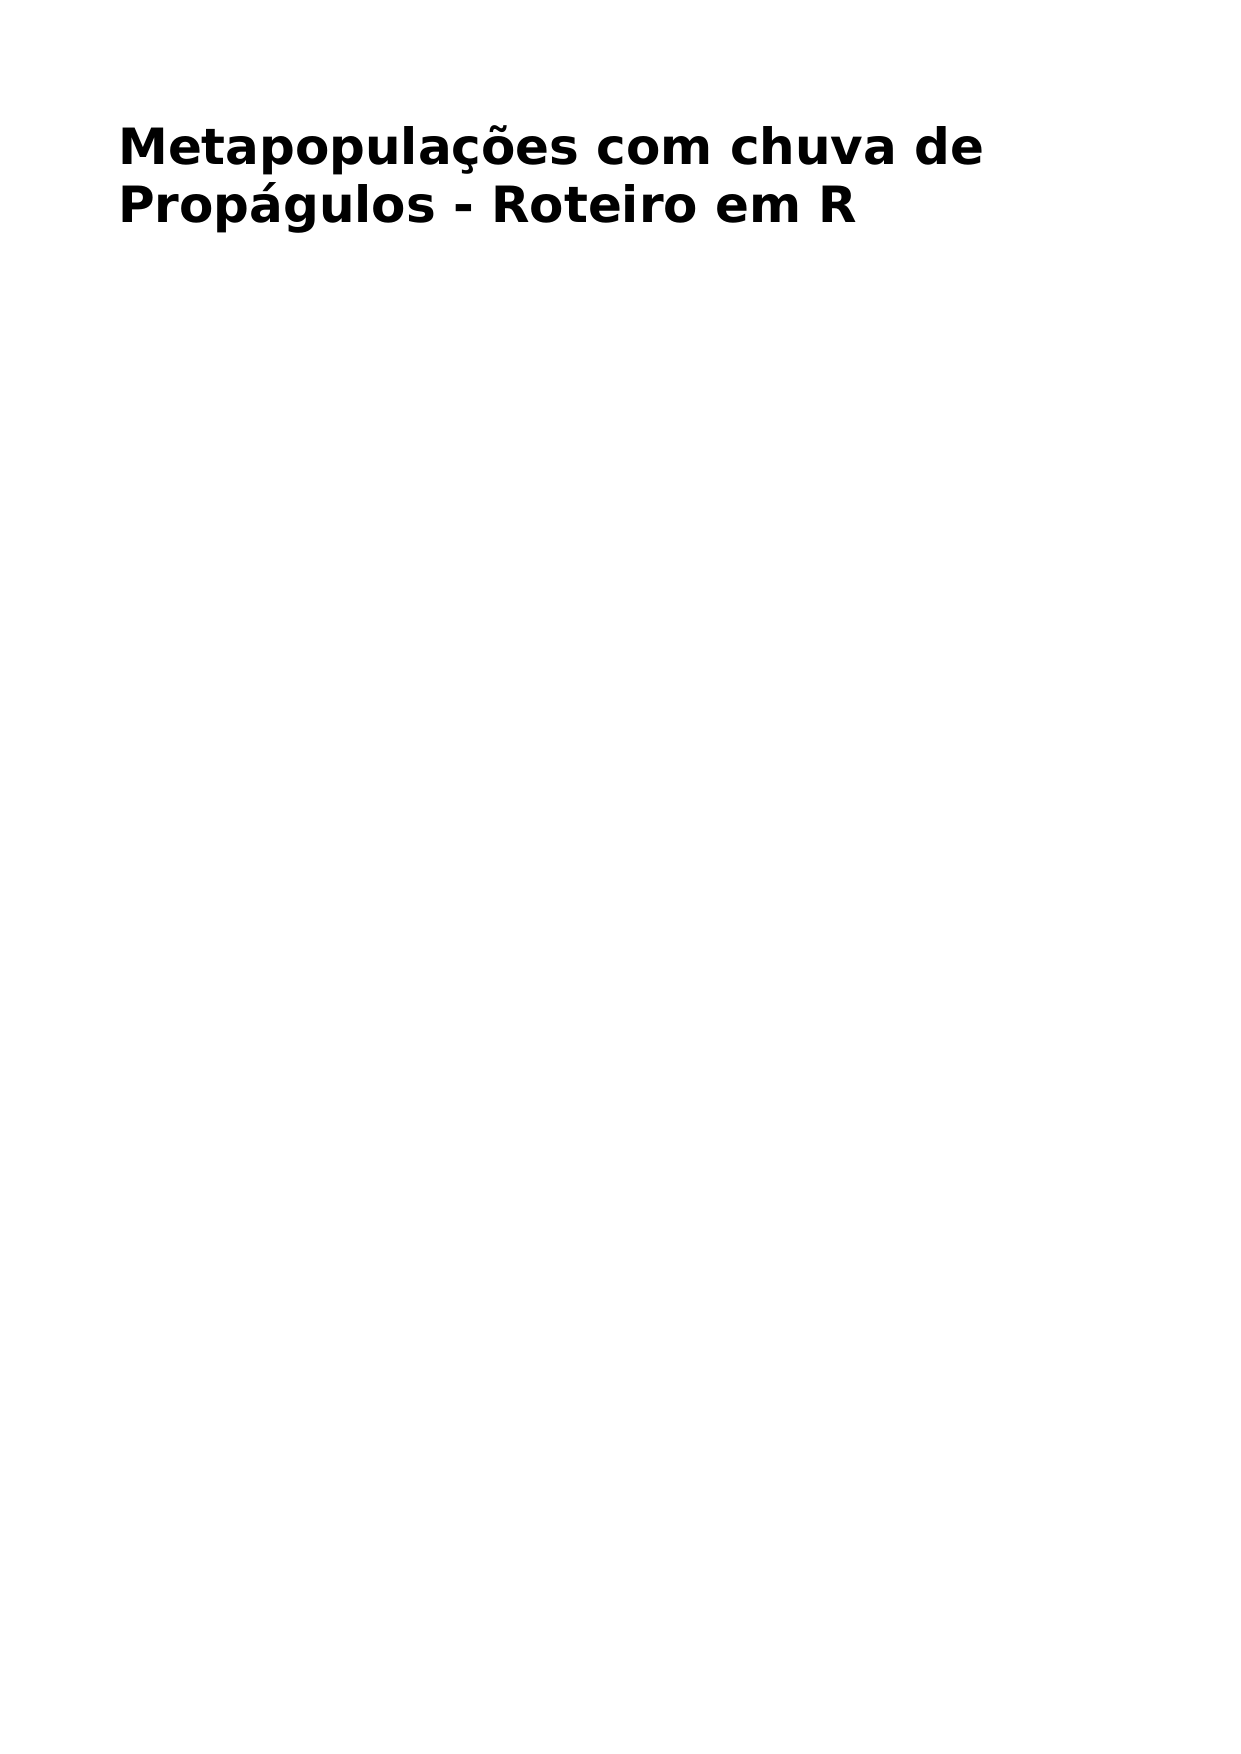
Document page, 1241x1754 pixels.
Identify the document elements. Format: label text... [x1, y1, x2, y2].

subtitle Metapopulações com chuva de Propágulos - Roteiro em R [118, 118, 1122, 234]
